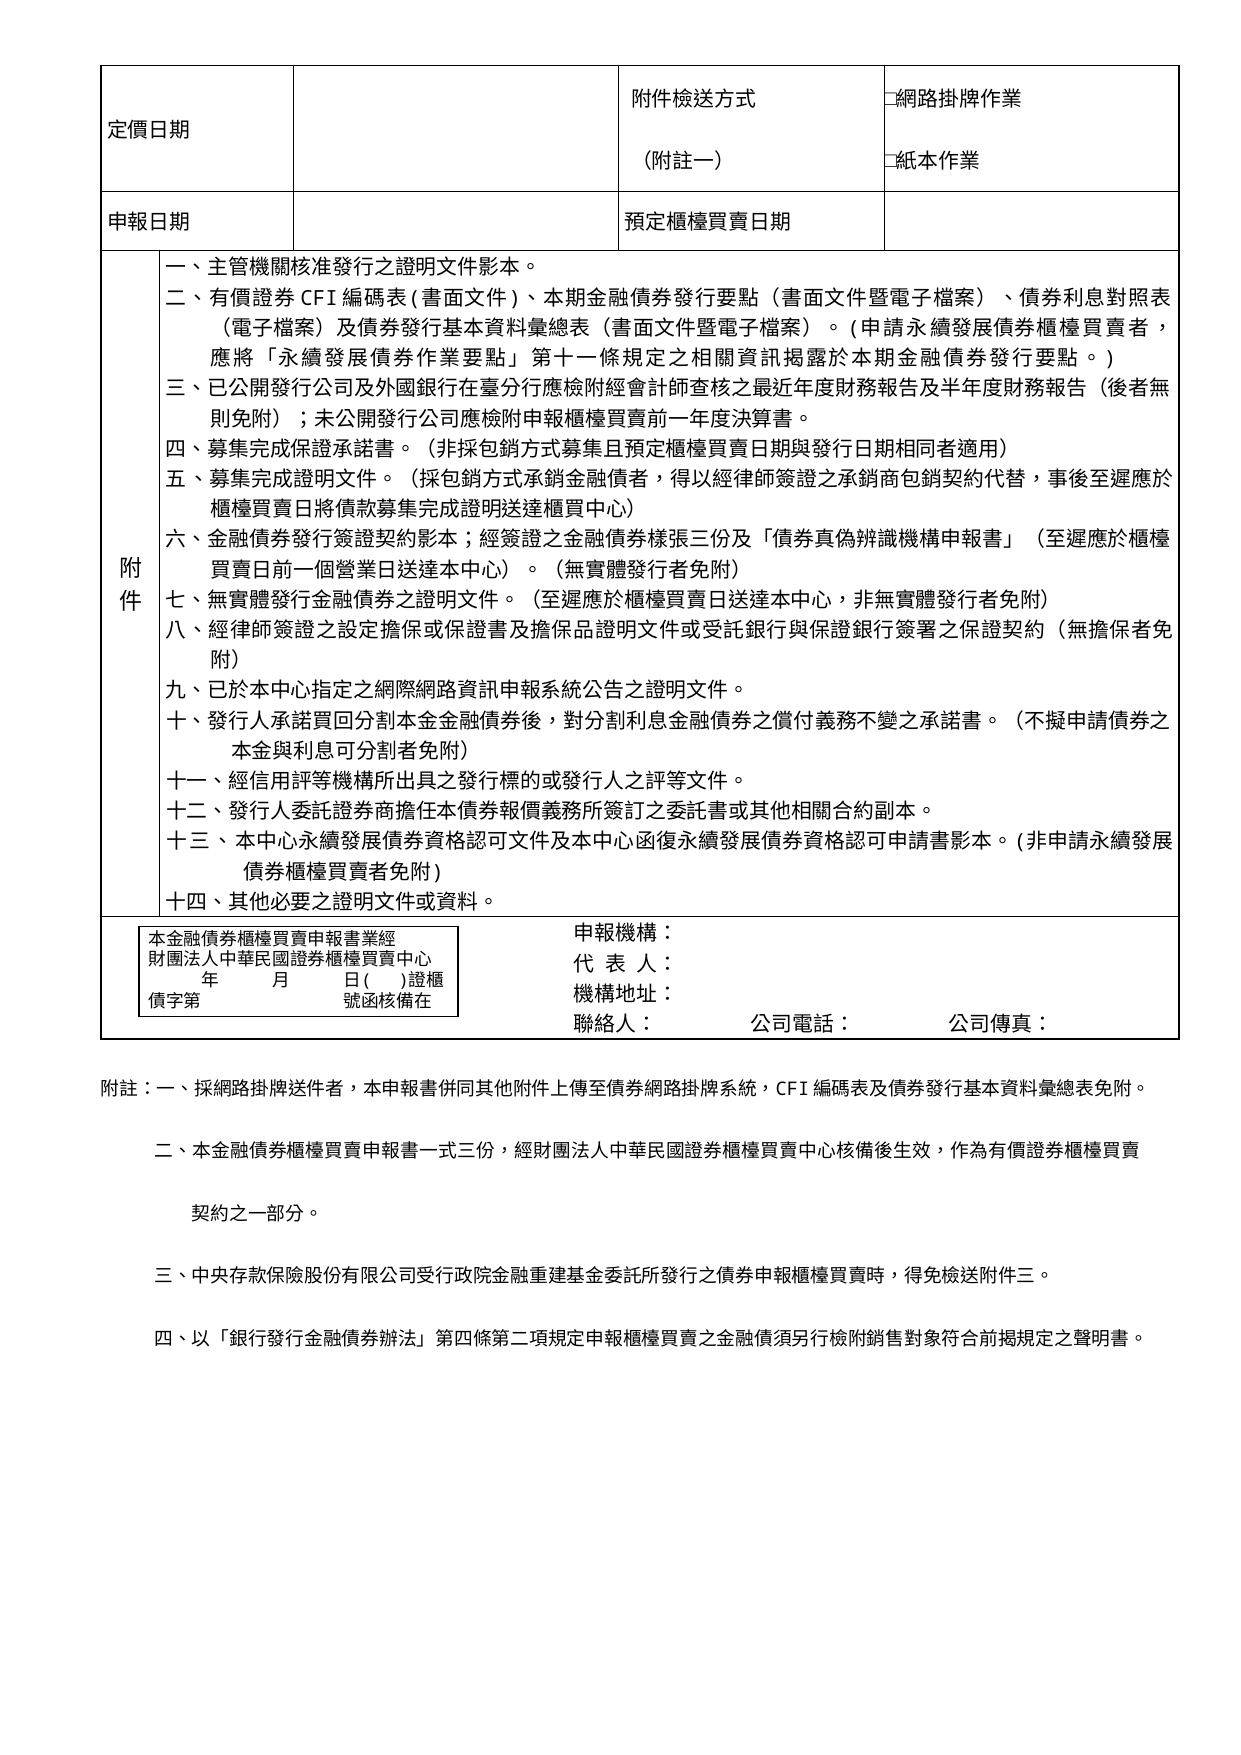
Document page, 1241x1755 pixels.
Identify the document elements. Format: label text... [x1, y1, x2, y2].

table_cell 預定櫃檯買賣日期 [619, 192, 884, 249]
table_cell 定價日期 [102, 66, 293, 191]
table_cell 申報機構： 代 表 人： 機構地址： 聯絡人： 公司電話： 公司傳真： [102, 917, 1178, 1037]
table_cell [885, 192, 1178, 249]
text 二、本金融債券櫃檯買賣申報書一式三份，經財團法人中華民國證券櫃檯買賣中心核備後生效，作為有價證券櫃檯買賣契約之一部分。 [154, 1108, 1140, 1233]
text 附註：一、採網路掛牌送件者，本申報書併同其他附件上傳至債券網路掛牌系統，CFI編碼表及債券發行基本資料彙總表免附。 [100, 1045, 1140, 1108]
table_cell 附 件 [102, 251, 159, 916]
table_cell 申報日期 [102, 192, 293, 249]
table_cell 一、主管機關核准發行之證明文件影本。 二、有價證券CFI編碼表(書面文件)、本期金融債券發行要點（書面文件暨電子檔案）、債券利息對照表（電子檔案）及債券發行基本資料彙總表（書面文件暨電子檔案）。(申請永續發展債券櫃檯買賣者，應將「永續發展債券作業要點」第十一條規定之相關資訊揭露於本期金融債券發行要點。) 三、已公開發行公司及外國銀行在臺分行應檢附經會計師查核之最近年度財務報告及半年度財務報告（後者無則免附）；未公開發行公司應檢附申報櫃檯買賣前一年度決算書。 四、募集完成保證承諾書。（非採包銷方式募集且預定櫃檯買賣日期與發行日期相同者適用） 五、募集完成證明文件。（採包銷方式承銷金融債者，得以經律師簽證之承銷商包銷契約代替，事後至遲應於櫃檯買賣日將債款募集完成證明送達櫃買中心） 六、金融債券發行簽證契約影本；經簽證之金融債券樣張三份及「債券真偽辨識機構申報書」（至遲應於櫃檯買賣日前一個營業日送達本中心）。（無實體發行者免附） 七、無實體發行金融債券之證明文件。（至遲應於櫃檯買賣日送達本中心，非無實體發行者免附） 八、經律師簽證之設定擔保或保證書及擔保品證明文件或受託銀行與保證銀行簽署之保證契約（無擔保者免附） 九、已於本中心指定之網際網路資訊申報系統公告之證明文件。 十、發行人承諾買回分割本金金融債券後，對分割利息金融債券之償付義務不變之承諾書。（不擬申請債券之本金與利息可分割者免附） 十一、經信用評等機構所出具之發行標的或發行人之評等文件。 十二、發行人委託證券商擔任本債券報價義務所簽訂之委託書或其他相關合約副本。 十三、本中心永續發展債券資格認可文件及本中心函復永續發展債券資格認可申請書影本。(非申請永續發展債券櫃檯買賣者免附) 十四、其他必要之證明文件或資料。 [160, 251, 1178, 916]
table_cell [294, 192, 618, 249]
table_cell □網路掛牌作業 □紙本作業 [885, 66, 1178, 191]
text 三、中央存款保險股份有限公司受行政院金融重建基金委託所發行之債券申報櫃檯買賣時，得免檢送附件三。 [154, 1233, 1140, 1295]
table_cell 附件檢送方式 （附註一） [619, 66, 884, 191]
text 四、以「銀行發行金融債券辦法」第四條第二項規定申報櫃檯買賣之金融債須另行檢附銷售對象符合前揭規定之聲明書。 [154, 1295, 1140, 1358]
table_cell [294, 66, 618, 191]
